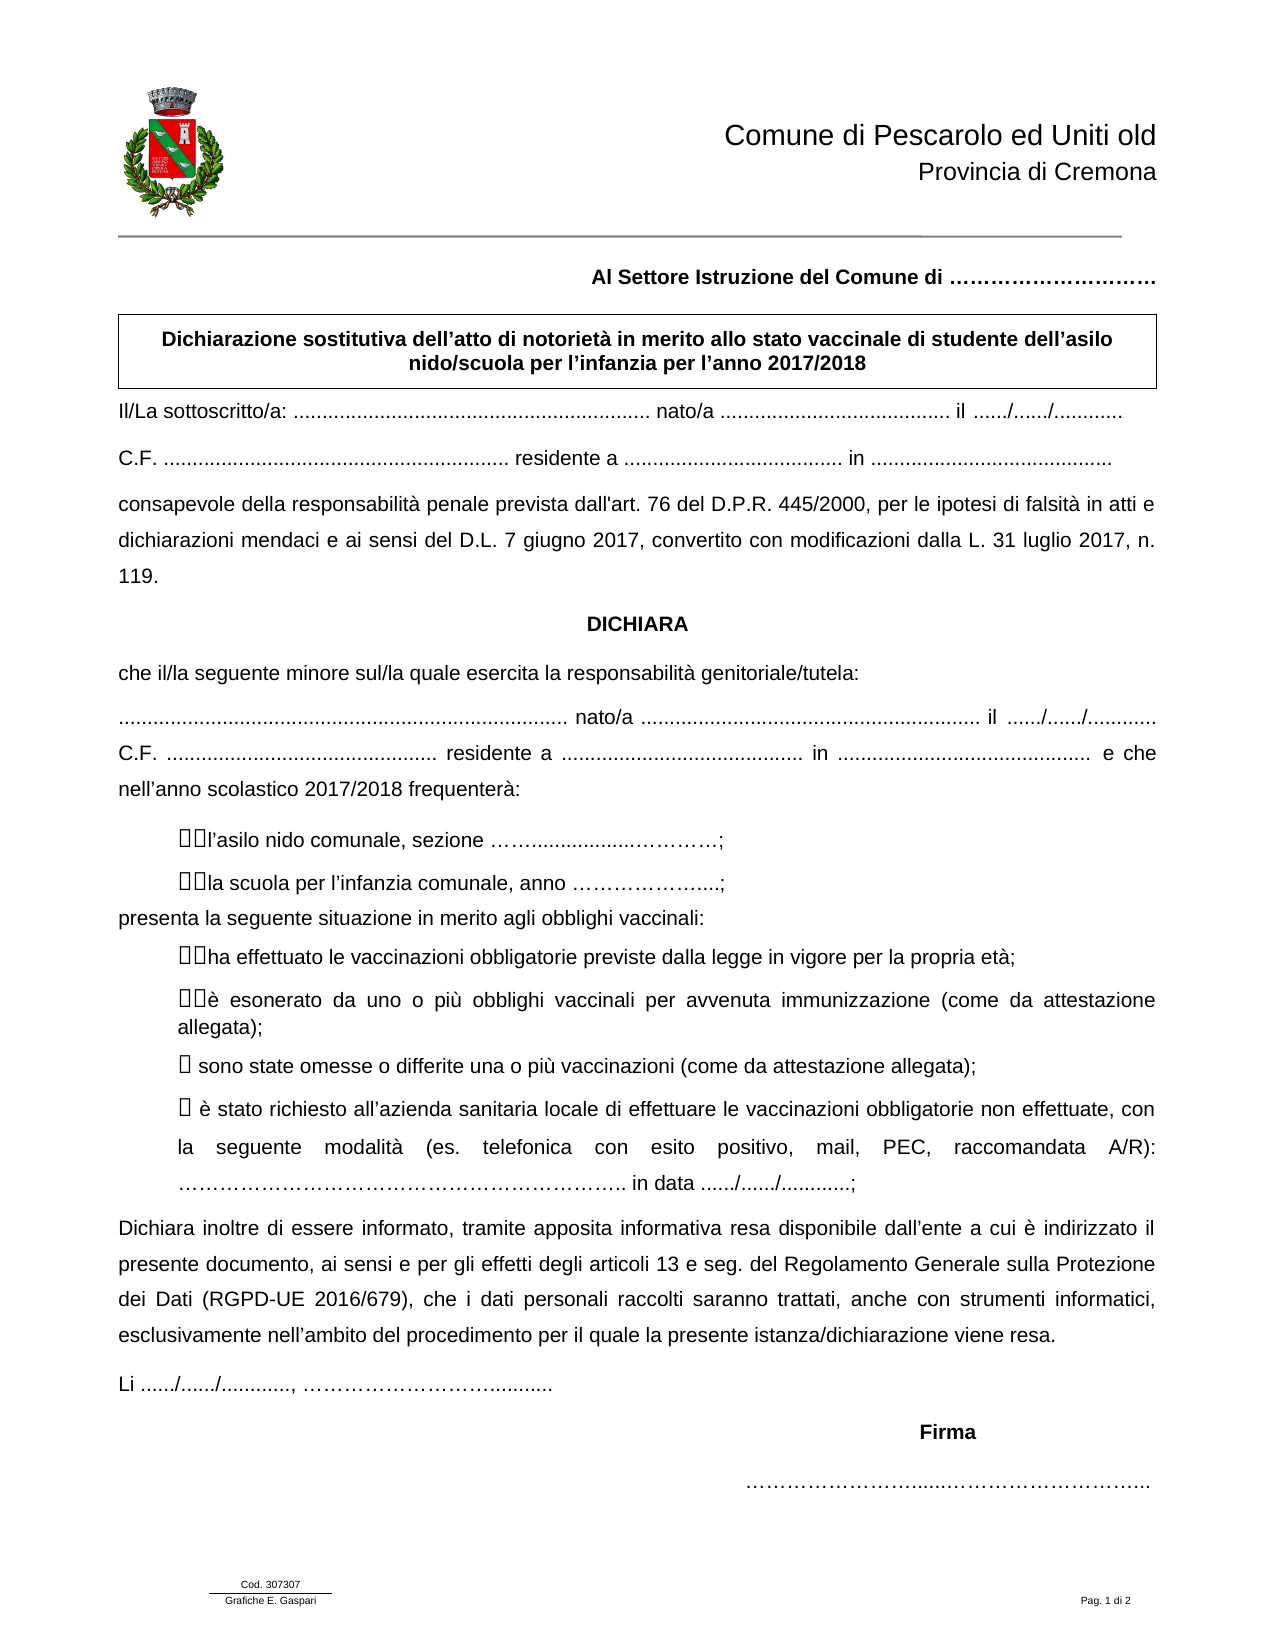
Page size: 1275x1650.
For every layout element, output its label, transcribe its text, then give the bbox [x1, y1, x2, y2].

text Il/La sottoscritto/a: .............................................................. nato/a ........................................ il ....../....../............ [118, 399, 1157, 423]
text ……………………......………………………... [118, 1468, 1157, 1492]
text consapevole della responsabilità penale prevista dall'art. 76 del D.P.R. 445/2000, per le ipotesi di falsità in atti e dichiarazioni mendaci e ai sensi del D.L. 7 giugno 2017, convertito con modificazioni dalla L. 31 luglio 2017, n. 119. [118, 492, 1157, 588]
text ha effettuato le vaccinazioni obbligatorie previste dalla legge in vigore per la propria età; [177, 938, 1157, 972]
text che il/la seguente minore sul/la quale esercita la responsabilità genitoriale/tutela: [118, 661, 1157, 684]
table_header Dichiarazione sostitutiva dell’atto di notorietà in merito allo stato vaccinale di studente dell’asilo nido/scuola per l’infanzia per l’anno 2017/2018 [119, 315, 1156, 388]
text è esonerato da uno o più obblighi vaccinali per avvenuta immunizzazione (come da attestazione allegata); [177, 980, 1157, 1038]
text DICHIARA [118, 612, 1157, 636]
text  sono state omesse o differite una o più vaccinazioni (come da attestazione allegata); [177, 1047, 1157, 1081]
text Li ....../....../............, ………………………........... [118, 1372, 1157, 1396]
picture [122, 87, 224, 219]
text .............................................................................. nato/a ........................................................... il ....../....../............ C.F. ............................................... residente a .......................................... in ............................................ e che nell’anno scolastico 2017/2018 frequenterà: [118, 705, 1157, 801]
text Dichiara inoltre di essere informato, tramite apposita informativa resa disponibile dall’ente a cui è indirizzato il presente documento, ai sensi e per gli effetti degli articoli 13 e seg. del Regolamento Generale sulla Protezione dei Dati (RGPD-UE 2016/679), che i dati personali raccolti saranno trattati, anche con strumenti informatici, esclusivamente nell’ambito del procedimento per il quale la presente istanza/dichiarazione viene resa. [118, 1215, 1157, 1347]
text Al Settore Istruzione del Comune di ………………………… [118, 265, 1157, 289]
text Comune di Pescarolo ed Uniti old [224, 118, 1157, 152]
text l’asilo nido comunale, sezione ……..................…………; [177, 821, 1157, 855]
text Provincia di Cremona [224, 157, 1157, 185]
text C.F. ............................................................ residente a ...................................... in .......................................... [118, 445, 1157, 469]
text  è stato richiesto all’azienda sanitaria locale di effettuare le vaccinazioni obbligatorie non effettuate, con la seguente modalità (es. telefonica con esito positivo, mail, PEC, raccomandata A/R): ……………………………………………………….. in data ....../....../............; [177, 1089, 1157, 1195]
text Firma [118, 1420, 1157, 1444]
text presenta la seguente situazione in merito agli obblighi vaccinali: [118, 906, 1157, 930]
text la scuola per l’infanzia comunale, anno ………………....; [177, 863, 1157, 897]
